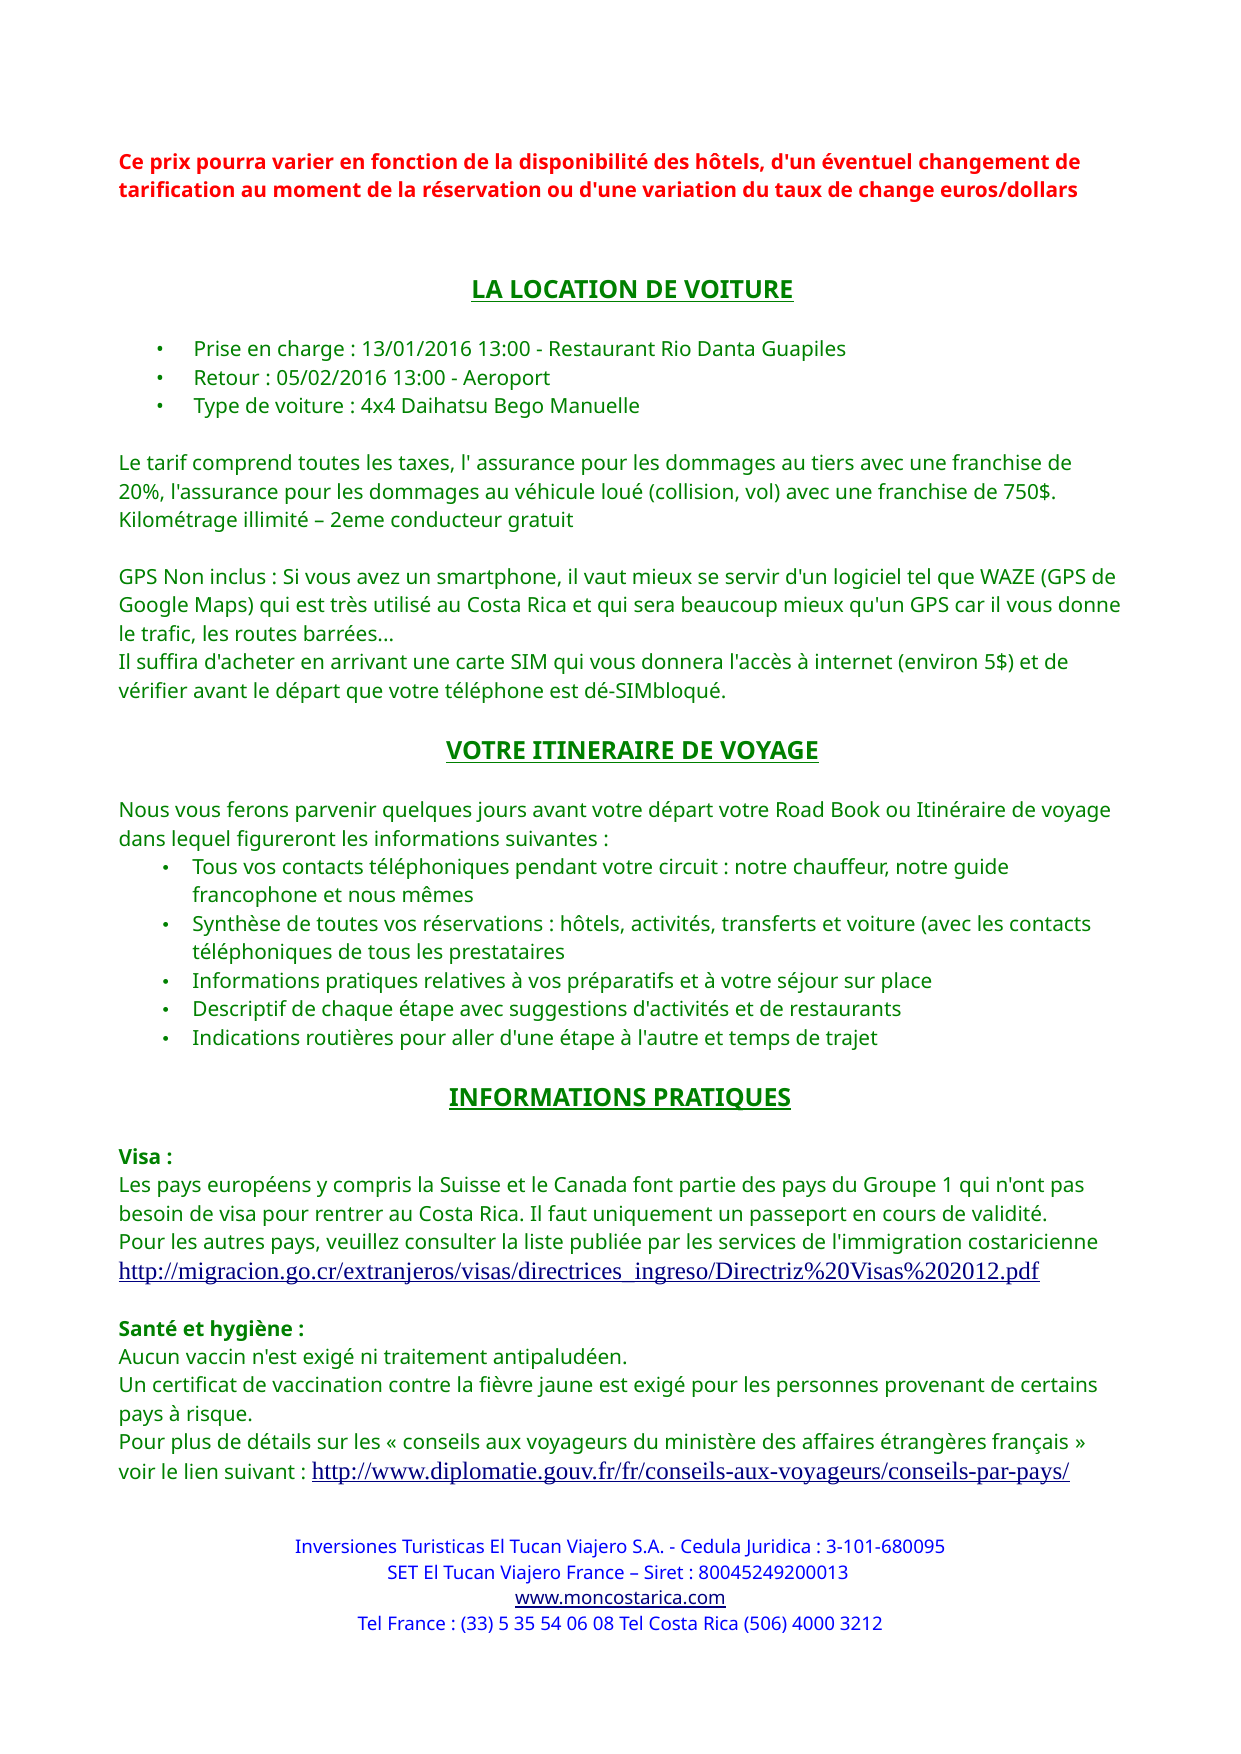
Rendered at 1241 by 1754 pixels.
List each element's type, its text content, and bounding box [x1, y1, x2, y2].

text Santé et hygiène : Aucun vaccin n'est exigé ni traitement antipaludéen. [118, 1314, 1122, 1371]
list Retour : 05/02/2016 13:00 - Aeroport [156, 363, 1122, 391]
list Synthèse de toutes vos réservations : hôtels, activités, transferts et voiture (avec les contacts téléphoniques de tous les prestataires [162, 909, 1122, 966]
text http://migracion.go.cr/extranjeros/visas/directrices_ingreso/Directriz%20Visas%202012.pdf [118, 1256, 1122, 1285]
text VOTRE ITINERAIRE DE VOYAGE [118, 733, 1146, 767]
list Indications routières pour aller d'une étape à l'autre et temps de trajet [162, 1023, 1122, 1051]
text Les pays européens y compris la Suisse et le Canada font partie des pays du Groupe 1 qui n'ont pas besoin de visa pour rentrer au Costa Rica. Il faut uniquement un passeport en cours de validité. [118, 1171, 1122, 1227]
text Ce prix pourra varier en fonction de la disponibilité des hôtels, d'un éventuel changement de tarification au moment de la réservation ou d'une variation du taux de change euros/dollars [118, 147, 1122, 204]
text Nous vous ferons parvenir quelques jours avant votre départ votre Road Book ou Itinéraire de voyage dans lequel figureront les informations suivantes : [118, 795, 1146, 852]
text LA LOCATION DE VOITURE [118, 272, 1146, 306]
text Le tarif comprend toutes les taxes, l' assurance pour les dommages au tiers avec une franchise de 20%, l'assurance pour les dommages au véhicule loué (collision, vol) avec une franchise de 750$. [118, 448, 1122, 505]
list Prise en charge : 13/01/2016 13:00 - Restaurant Rio Danta Guapiles [156, 334, 1122, 363]
text INFORMATIONS PRATIQUES [118, 1079, 1122, 1114]
text Pour les autres pays, veuillez consulter la liste publiée par les services de l'immigration costaricienne [118, 1227, 1122, 1256]
text Un certificat de vaccination contre la fièvre jaune est exigé pour les personnes provenant de certains pays à risque. [118, 1371, 1122, 1427]
text GPS Non inclus : Si vous avez un smartphone, il vaut mieux se servir d'un logiciel tel que WAZE (GPS de Google Maps) qui est très utilisé au Costa Rica et qui sera beaucoup mieux qu'un GPS car il vous donne le trafic, les routes barrées... Il suffira d'acheter en arrivant une carte SIM qui vous donnera l'accès à internet (environ 5$) et de vérifier avant le départ que votre téléphone est dé-SIMbloqué. [118, 562, 1122, 704]
text Pour plus de détails sur les « conseils aux voyageurs du ministère des affaires étrangères français » voir le lien suivant : http://www.diplomatie.gouv.fr/fr/conseils-aux-voyageurs/conseils-par-pays/ [118, 1427, 1122, 1485]
list Type de voiture : 4x4 Daihatsu Bego Manuelle [156, 391, 1122, 419]
text Visa : [118, 1142, 1122, 1171]
list Tous vos contacts téléphoniques pendant votre circuit : notre chauffeur, notre guide francophone et nous mêmes [162, 852, 1122, 909]
list Descriptif de chaque étape avec suggestions d'activités et de restaurants [162, 994, 1122, 1023]
text Kilométrage illimité – 2eme conducteur gratuit [118, 505, 1122, 534]
list Informations pratiques relatives à vos préparatifs et à votre séjour sur place [162, 966, 1122, 994]
